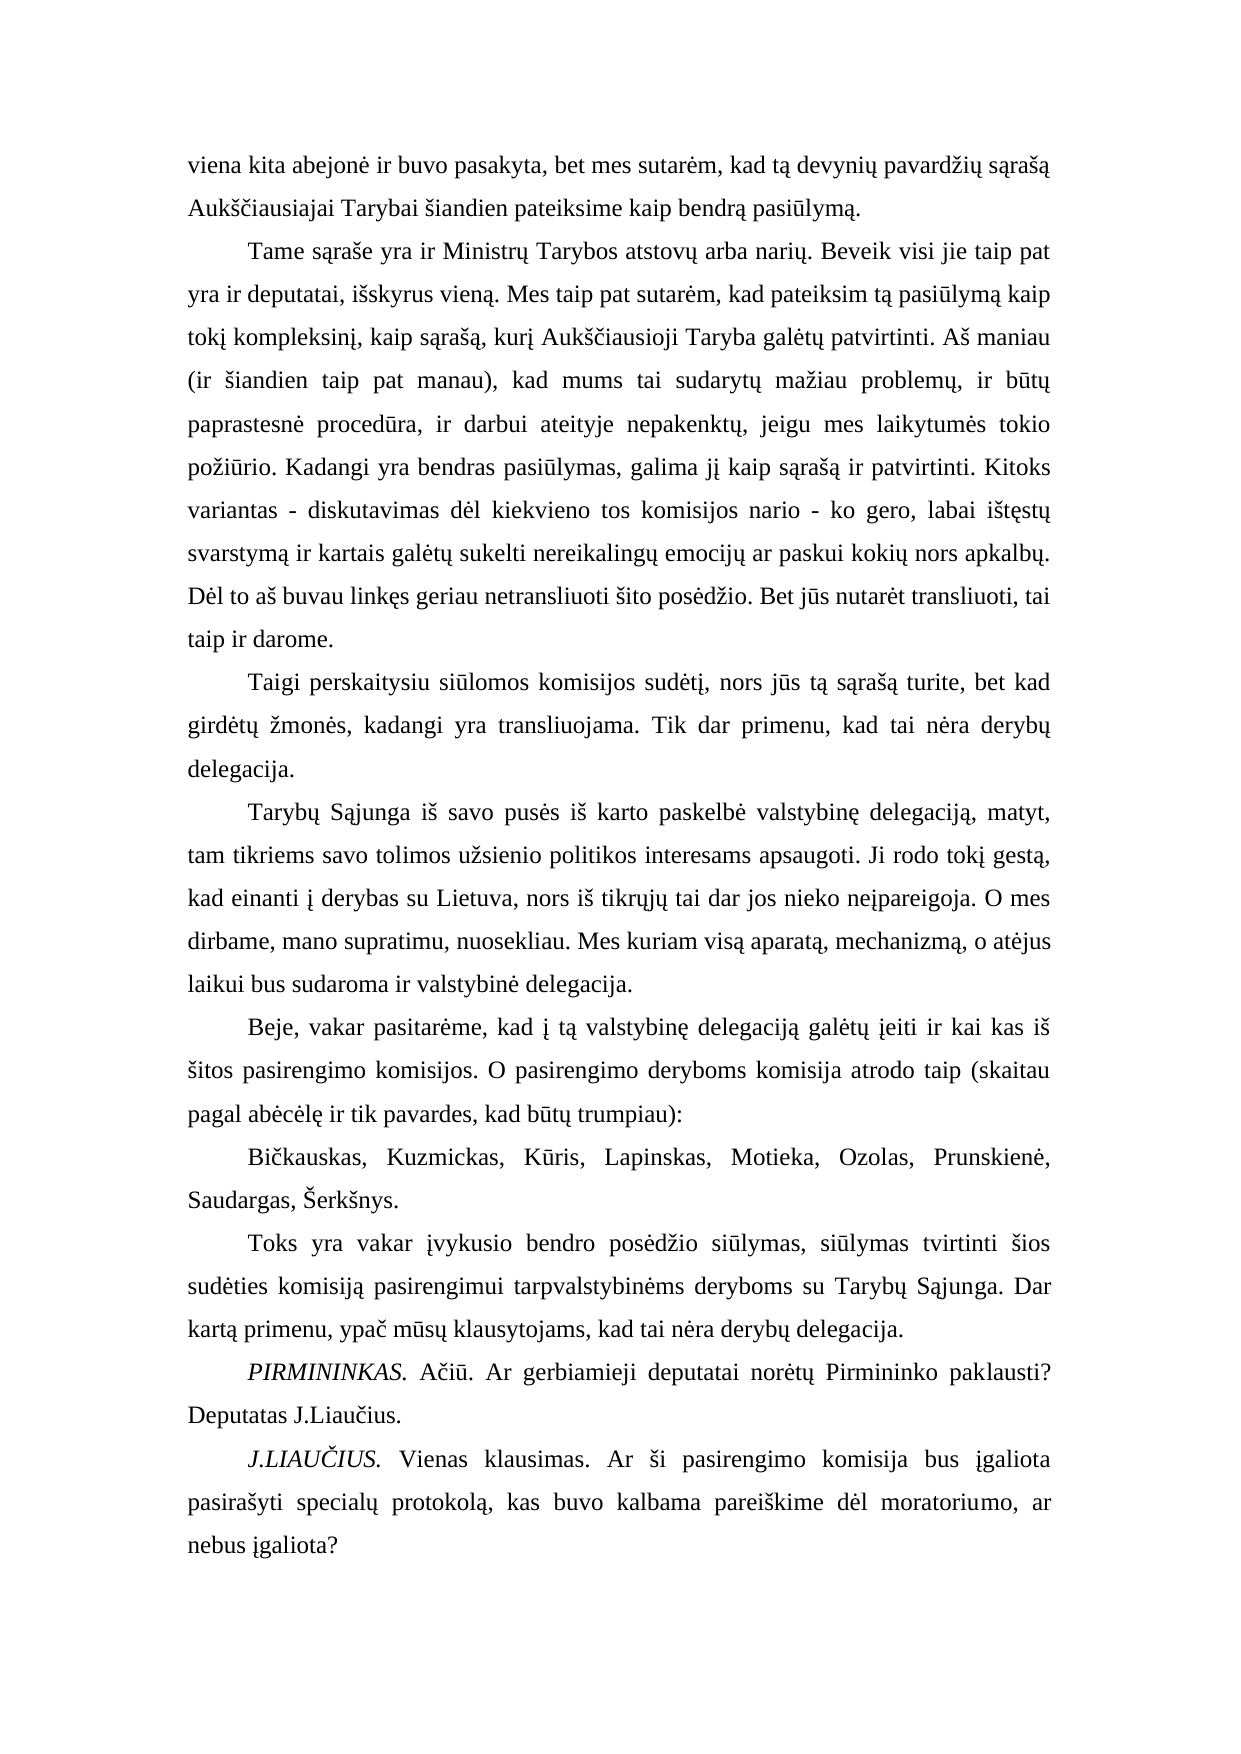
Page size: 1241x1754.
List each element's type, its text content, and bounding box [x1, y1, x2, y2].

text Tarybų Sąjunga iš savo pusės iš karto paskelbė valstybinę delegaciją, matyt, tam tikriems savo tolimos užsienio politikos interesams apsaugoti. Ji rodo tokį gestą, kad einanti į derybas su Lietuva, nors iš tikrųjų tai dar jos nieko neįpareigoja. O mes dirbame, mano supratimu, nuosekliau. Mes ku­riam visą aparatą, mechanizmą, o atėjus laikui bus sudaroma ir valstybinė delegacija. [187, 797, 1051, 998]
text J.LIAUČIUS. Vienas klausimas. Ar ši pasirengimo komisija bus įgaliota pasirašyti specialų protokolą, kas buvo kalbama pareiškime dėl moratoriu­mo, ar nebus įgaliota? [187, 1444, 1051, 1559]
text viena kita abejonė ir buvo pasakyta, bet mes sutarėm, kad tą devynių pavardžių sąrašą Aukščiausiajai Tarybai šiandien pateiksime kaip bendrą pasiūlymą. [187, 150, 1051, 222]
text Beje, vakar pasitarėme, kad į tą valstybinę delegaciją galėtų įeiti ir kai kas iš šitos pasirengimo komisijos. O pasirengimo deryboms komisija atrodo taip (skaitau pagal abėcėlę ir tik pavardes, kad būtų trumpiau): [187, 1012, 1051, 1127]
text PIRMININKAS. Ačiū. Ar gerbiamieji deputatai norėtų Pirmininko pak­lausti? Deputatas J.Liaučius. [187, 1357, 1051, 1429]
text Bičkauskas, Kuzmickas, Kūris, Lapinskas, Motieka, Ozolas, Prunskienė, Saudargas, Šerkšnys. [187, 1142, 1051, 1214]
text Taigi perskaitysiu siūlomos komisijos sudėtį, nors jūs tą sąrašą turite, bet kad girdėtų žmonės, kadangi yra transliuojama. Tik dar primenu, kad tai nėra derybų delegacija. [187, 667, 1051, 782]
text Tame sąraše yra ir Ministrų Tarybos atstovų arba narių. Beveik visi jie taip pat yra ir deputatai, išskyrus vieną. Mes taip pat sutarėm, kad pateiksim tą pasiūlymą kaip tokį kompleksinį, kaip sąrašą, kurį Aukščiausioji Taryba galėtų patvirtinti. Aš maniau (ir šiandien taip pat manau), kad mums tai sudarytų mažiau problemų, ir būtų paprastesnė procedūra, ir darbui ateityje nepakenktų, jeigu mes laikytumės tokio požiūrio. Kadangi yra bendras pa­siūlymas, galima jį kaip sąrašą ir patvirtinti. Kitoks variantas - diskutavimas dėl kiekvieno tos komisijos nario - ko gero, labai ištęstų svarstymą ir kartais galėtų sukelti nereikalingų emocijų ar paskui kokių nors apkalbų. Dėl to aš buvau linkęs geriau netransliuoti šito posėdžio. Bet jūs nutarėt transliuoti, tai taip ir darome. [187, 236, 1051, 653]
text Toks yra vakar įvykusio bendro posėdžio siūlymas, siūlymas tvirtinti šios sudėties komisiją pasirengimui tarpvalstybinėms deryboms su Tarybų Sąjun­ga. Dar kartą primenu, ypač mūsų klausytojams, kad tai nėra derybų delega­cija. [187, 1228, 1051, 1343]
